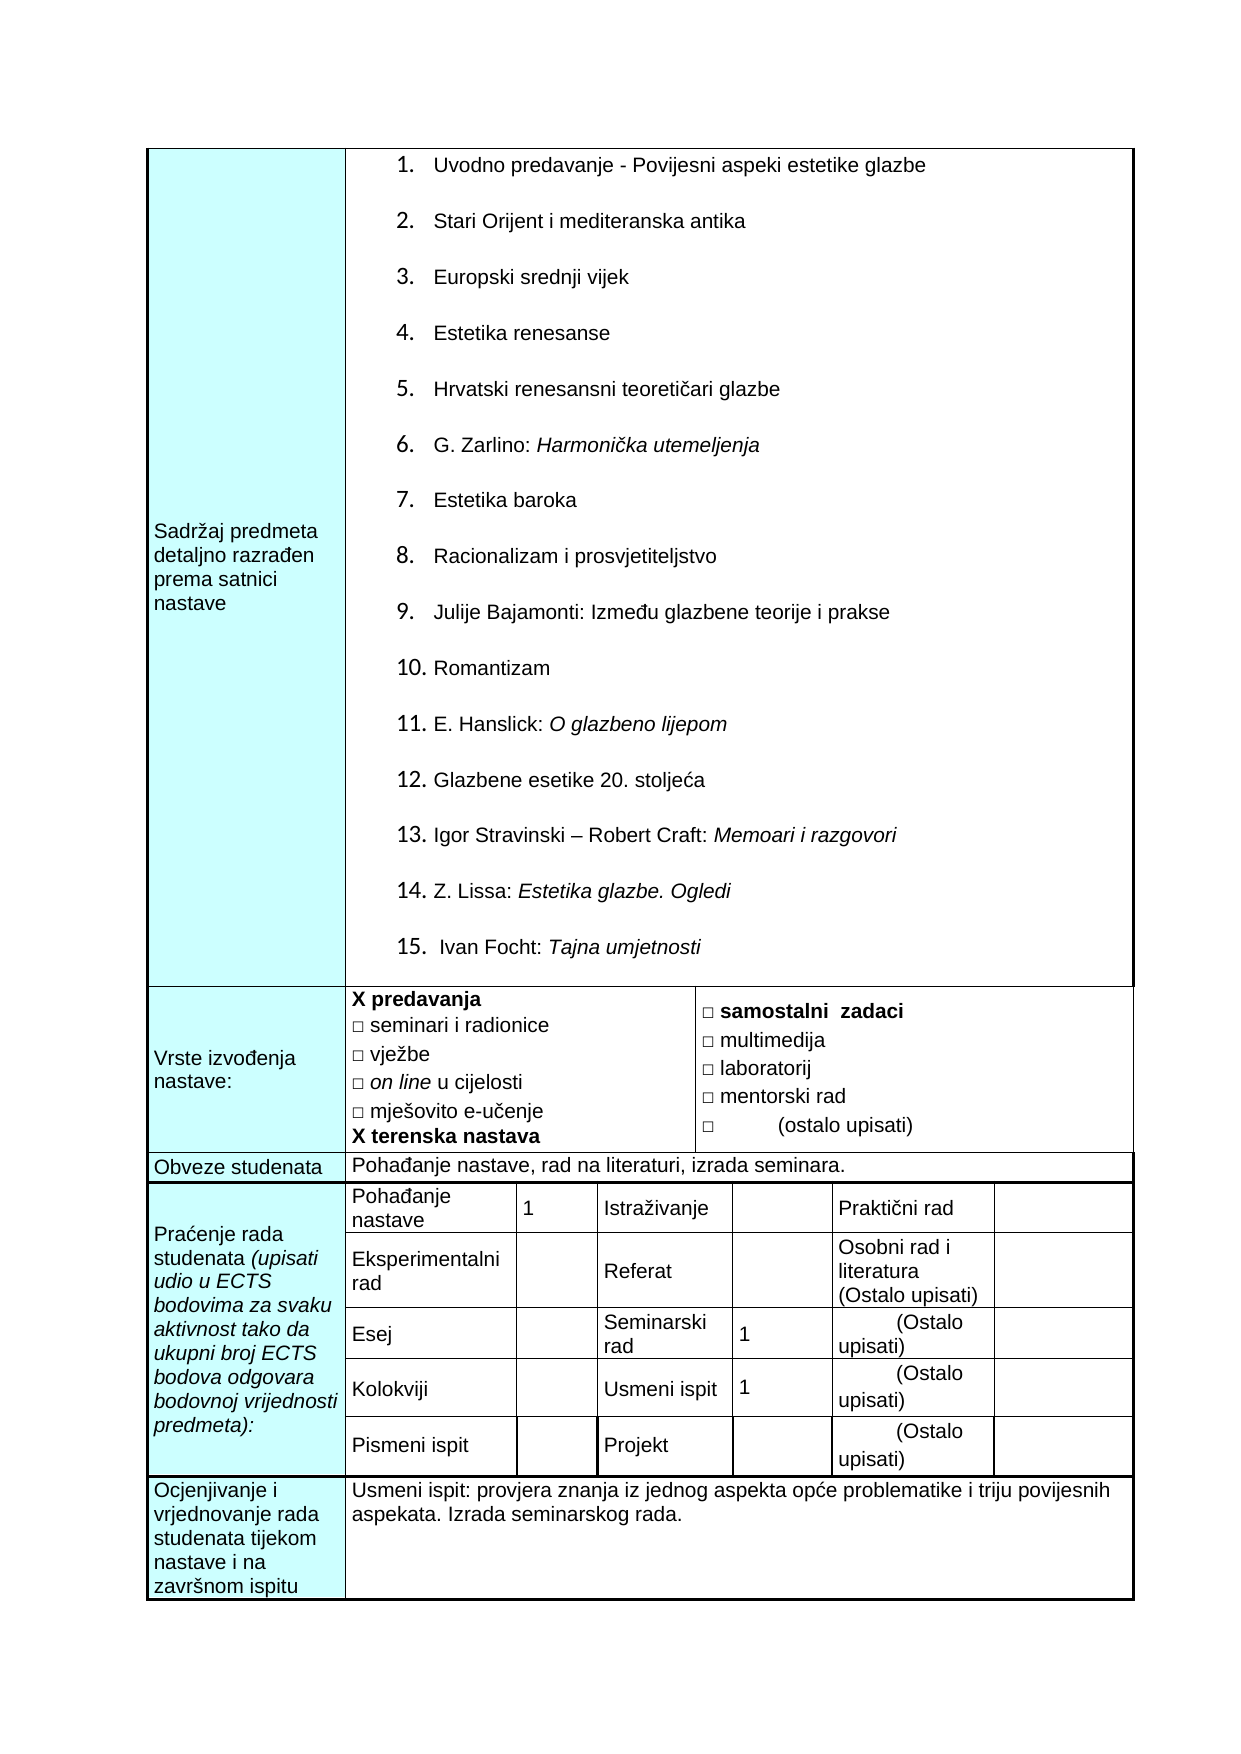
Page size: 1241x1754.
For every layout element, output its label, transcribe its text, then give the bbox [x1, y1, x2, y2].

table_cell Praktični rad [833, 1184, 994, 1232]
table_cell [995, 1417, 1132, 1474]
table_cell [517, 1359, 597, 1416]
table_cell Usmeni ispit [598, 1359, 732, 1416]
table_cell [733, 1233, 832, 1307]
table_cell 1 [733, 1359, 832, 1416]
table_cell [733, 1184, 832, 1232]
table_cell Sadržaj predmeta detaljno razrađen prema satnici nastave [149, 149, 345, 986]
table_cell [734, 1417, 831, 1474]
table_cell Pohađanje nastave [346, 1184, 516, 1232]
table_cell 1 [517, 1184, 597, 1232]
table_cell Referat [598, 1233, 732, 1307]
table_cell [995, 1308, 1132, 1358]
table_cell 1 [733, 1308, 832, 1358]
table_cell [518, 1417, 596, 1474]
table_cell Eksperimentalni rad [346, 1233, 516, 1307]
table_cell Osobni rad i literatura (Ostalo upisati) [833, 1233, 994, 1307]
table_cell Uvodno predavanje - Povijesni aspeki estetike glazbe Stari Orijent i mediteranska antika Europski srednji vijek Estetika renesanse Hrvatski renesansni teoretičari glazbe G. Zarlino: Harmonička utemeljenja Estetika baroka Racionalizam i prosvjetiteljstvo Julije Bajamonti: Između glazbene teorije i prakse Romantizam E. Hanslick: O glazbeno lijepom Glazbene esetike 20. stoljeća Igor Stravinski – Robert Craft: Memoari i razgovori Z. Lissa: Estetika glazbe. Ogledi Ivan Focht: Tajna umjetnosti [346, 149, 1132, 986]
table_cell Vrste izvođenja nastave: [149, 987, 345, 1152]
table_cell ☐ samostalni zadaci ☐ multimedija ☐ laboratorij ☐ mentorski rad ☐ (ostalo upisati) [696, 987, 1133, 1152]
table_cell Esej [346, 1308, 516, 1358]
table_cell Usmeni ispit: provjera znanja iz jednog aspekta opće problematike i triju povijesnih aspekata. Izrada seminarskog rada. [346, 1478, 1132, 1597]
table_cell [517, 1233, 597, 1307]
table_cell X predavanja ☐ seminari i radionice ☐ vježbe ☐ on line u cijelosti ☐ mješovito e-učenje X terenska nastava [346, 987, 695, 1152]
table_cell Ocjenjivanje i vrjednovanje rada studenata tijekom nastave i na završnom ispitu [149, 1478, 345, 1597]
table_cell (Ostalo upisati) [833, 1417, 993, 1474]
table_cell Praćenje rada studenata (upisati udio u ECTS bodovima za svaku aktivnost tako da ukupni broj ECTS bodova odgovara bodovnoj vrijednosti predmeta): [149, 1184, 345, 1474]
table_cell (Ostalo upisati) [833, 1359, 994, 1416]
table_cell Projekt [599, 1417, 732, 1474]
table_cell [995, 1359, 1132, 1416]
table_cell Pohađanje nastave, rad na literaturi, izrada seminara. [346, 1153, 1132, 1181]
table_cell [517, 1308, 597, 1358]
table_cell (Ostalo upisati) [833, 1308, 994, 1358]
table_cell [995, 1184, 1132, 1232]
table_cell Istraživanje [598, 1184, 732, 1232]
table_cell Seminarski rad [598, 1308, 732, 1358]
table_cell [995, 1233, 1132, 1307]
table_cell Pismeni ispit [346, 1417, 516, 1474]
table_cell Kolokviji [346, 1359, 516, 1416]
table_cell Obveze studenata [149, 1153, 345, 1181]
